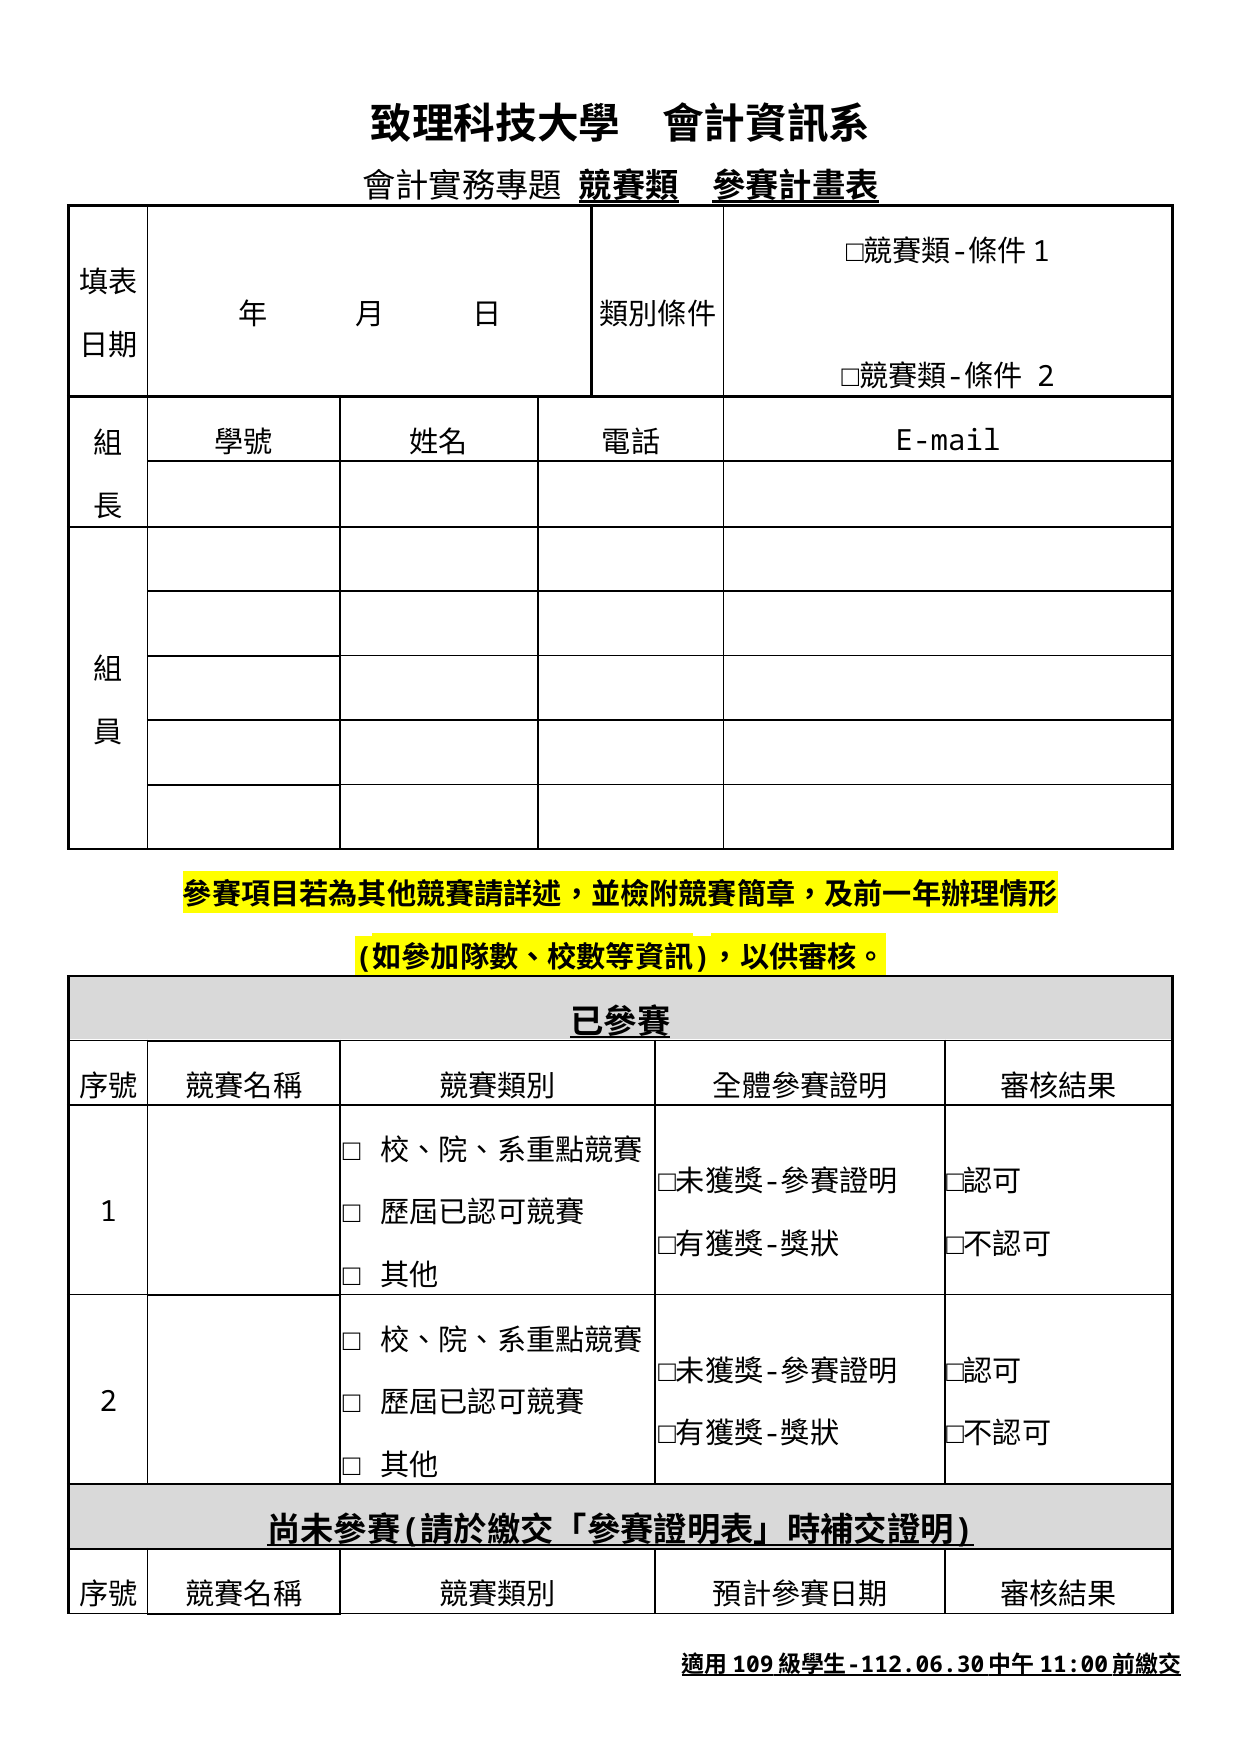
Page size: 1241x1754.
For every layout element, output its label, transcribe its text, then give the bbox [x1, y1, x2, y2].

table_header □競賽類-條件1 □競賽類-條件 2 [724, 207, 1171, 395]
table_cell 審核結果 [946, 1550, 1171, 1612]
table_cell 電話 [539, 398, 723, 460]
table_cell □認可 □不認可 [946, 1106, 1171, 1294]
table_header 年 月 日 [148, 207, 590, 395]
table_cell 全體參賽證明 [656, 1041, 944, 1104]
table_cell [724, 721, 1171, 784]
table_cell □認可 □不認可 [946, 1295, 1171, 1483]
table_cell [724, 528, 1171, 590]
table_cell [539, 785, 723, 848]
table_cell 2 [70, 1295, 147, 1483]
table_cell 競賽名稱 [148, 1550, 339, 1612]
table_cell [539, 592, 723, 654]
table_cell [148, 1106, 339, 1294]
table_cell 姓名 [341, 398, 537, 460]
table_cell 組 員 [70, 528, 147, 848]
table_cell 審核結果 [946, 1041, 1171, 1104]
table_cell 競賽類別 [341, 1041, 654, 1104]
table_header 填表日期 [70, 207, 147, 395]
table_cell [148, 786, 339, 848]
table_cell 競賽名稱 [148, 1042, 339, 1104]
table_cell [724, 785, 1171, 848]
text 致理科技大學 會計資訊系 [59, 79, 1181, 142]
table_cell [724, 462, 1171, 526]
table_cell □未獲獎-參賽證明 □有獲獎-獎狀 [656, 1295, 944, 1483]
table_cell [148, 528, 339, 590]
text 會計實務專題 競賽類 參賽計畫表 [59, 142, 1181, 204]
table_cell 校、院、系重點競賽 歷屆已認可競賽 其他 [341, 1295, 654, 1483]
table_cell 序號 [70, 1041, 147, 1104]
table_cell 學號 [148, 398, 339, 460]
table_header 已參賽 [70, 977, 1171, 1039]
table_cell [539, 528, 723, 590]
table_cell □未獲獎-參賽證明 □有獲獎-獎狀 [656, 1106, 944, 1294]
table_cell [539, 462, 723, 526]
text (如參加隊數、校數等資訊)，以供審核。 [59, 913, 1181, 975]
table_cell [148, 1296, 339, 1483]
table_header 類別條件 [593, 207, 723, 395]
table_cell 競賽類別 [341, 1550, 654, 1612]
table_cell [148, 657, 339, 719]
table_cell [539, 656, 723, 719]
table_cell [148, 721, 339, 784]
table_cell 組 長 [70, 398, 147, 526]
table_cell [148, 462, 339, 526]
table_cell [724, 592, 1171, 654]
table_cell [341, 721, 537, 784]
table_cell [341, 785, 537, 848]
table_cell [724, 656, 1171, 719]
table_cell 校、院、系重點競賽 歷屆已認可競賽 其他 [341, 1106, 654, 1294]
text 參賽項目若為其他競賽請詳述，並檢附競賽簡章，及前一年辦理情形 [59, 850, 1181, 913]
table_cell [341, 592, 537, 654]
table_cell [539, 721, 723, 784]
table_cell [148, 592, 339, 654]
table_cell 序號 [70, 1550, 147, 1612]
table_cell 預計參賽日期 [656, 1550, 944, 1612]
table_cell [341, 656, 537, 719]
table_cell 1 [70, 1106, 147, 1294]
table_cell [341, 462, 537, 526]
table_cell E-mail [724, 398, 1171, 460]
table_cell [341, 528, 537, 590]
table_cell 尚未參賽(請於繳交「參賽證明表」時補交證明) [70, 1485, 1171, 1548]
